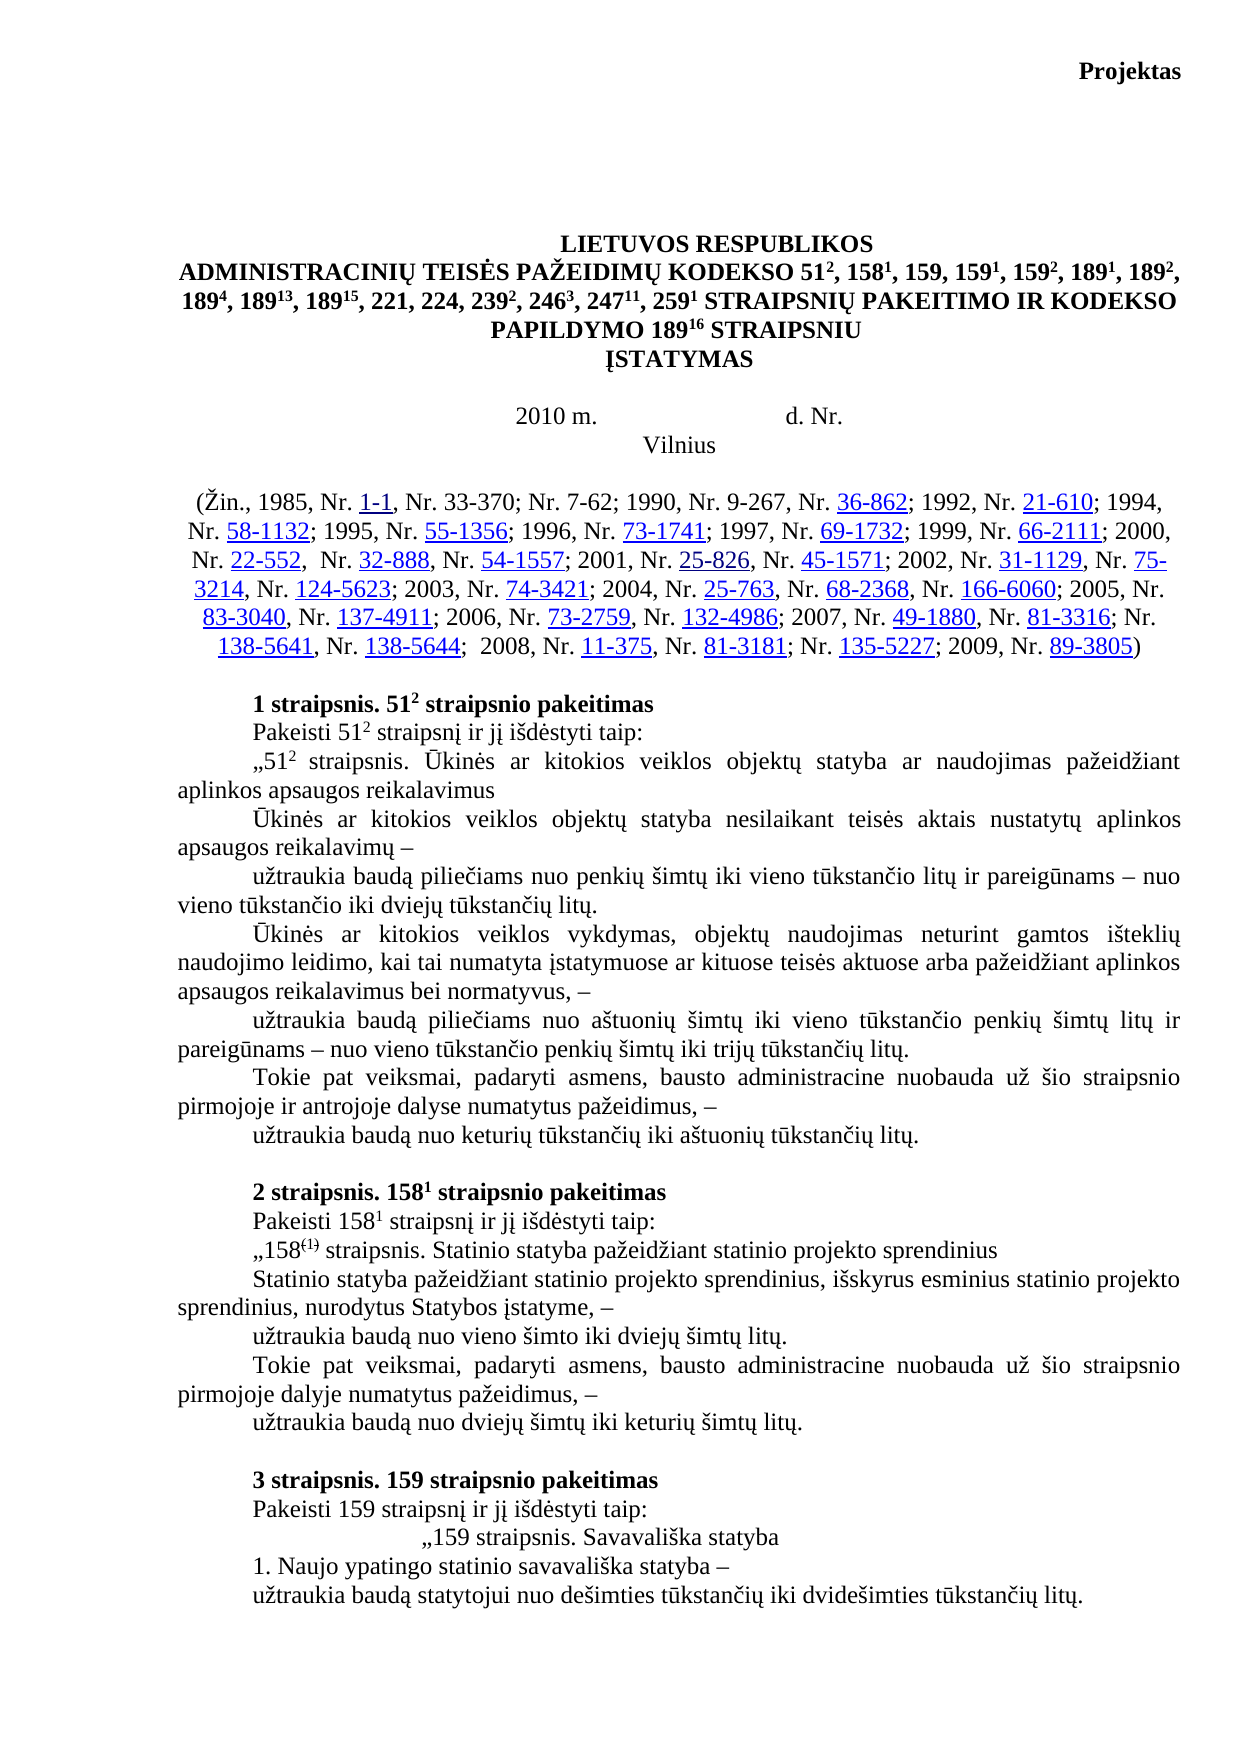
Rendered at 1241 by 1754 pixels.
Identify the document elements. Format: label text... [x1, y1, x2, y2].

text užtraukia baudą nuo keturių tūkstančių iki aštuonių tūkstančių litų. [177, 1120, 1181, 1149]
text užtraukia baudą piliečiams nuo aštuonių šimtų iki vieno tūkstančio penkių šimtų litų ir pareigūnams – nuo vieno tūkstančio penkių šimtų iki trijų tūkstančių litų. [177, 1005, 1181, 1062]
text Tokie pat veiksmai, padaryti asmens, bausto administracine nuobauda už šio straipsnio pirmojoje dalyje numatytus pažeidimus, – [177, 1350, 1181, 1407]
text Projektas [177, 56, 1181, 85]
text 1 straipsnis. 512 straipsnio pakeitimas [177, 689, 1181, 717]
text 3 straipsnis. 159 straipsnio pakeitimas [177, 1465, 1181, 1494]
text Tokie pat veiksmai, padaryti asmens, bausto administracine nuobauda už šio straipsnio pirmojoje ir antrojoje dalyse numatytus pažeidimus, – [177, 1062, 1181, 1120]
text (Žin., 1985, Nr. 1-1, Nr. 33-370; Nr. 7-62; 1990, Nr. 9-267, Nr. 36-862; 1992, Nr. 21-610; 1994, Nr. 58-1132; 1995, Nr. 55-1356; 1996, Nr. 73-1741; 1997, Nr. 69-1732; 1999, Nr. 66-2111; 2000, Nr. 22-552, Nr. 32-888, Nr. 54-1557; 2001, Nr. 25-826, Nr. 45-1571; 2002, Nr. 31-1129, Nr. 75-3214, Nr. 124-5623; 2003, Nr. 74-3421; 2004, Nr. 25-763, Nr. 68-2368, Nr. 166-6060; 2005, Nr. 83-3040, Nr. 137-4911; 2006, Nr. 73-2759, Nr. 132-4986; 2007, Nr. 49-1880, Nr. 81-3316; Nr. 138-5641, Nr. 138-5644; 2008, Nr. 11-375, Nr. 81-3181; Nr. 135-5227; 2009, Nr. 89-3805) [177, 487, 1181, 660]
text užtraukia baudą piliečiams nuo penkių šimtų iki vieno tūkstančio litų ir pareigūnams – nuo vieno tūkstančio iki dviejų tūkstančių litų. [177, 861, 1181, 919]
text Pakeisti 512 straipsnį ir jį išdėstyti taip: [177, 717, 1181, 746]
text Pakeisti 1581 straipsnį ir jį išdėstyti taip: [177, 1206, 1181, 1235]
text LIETUVOS RESPUBLIKOS [177, 229, 1181, 257]
text 2 straipsnis. 1581 straipsnio pakeitimas [177, 1177, 1181, 1206]
text Ūkinės ar kitokios veiklos vykdymas, objektų naudojimas neturint gamtos išteklių naudojimo leidimo, kai tai numatyta įstatymuose ar kituose teisės aktuose arba pažeidžiant aplinkos apsaugos reikalavimus bei normatyvus, – [177, 919, 1181, 1005]
text „159 straipsnis. Savavališka statyba [421, 1522, 1181, 1551]
text 1. Naujo ypatingo statinio savavališka statyba – [177, 1551, 1181, 1580]
text „158(1) straipsnis. Statinio statyba pažeidžiant statinio projekto sprendinius [177, 1235, 1181, 1264]
text Pakeisti 159 straipsnį ir jį išdėstyti taip: [177, 1494, 1181, 1522]
text Ūkinės ar kitokios veiklos objektų statyba nesilaikant teisės aktais nustatytų aplinkos apsaugos reikalavimų – [177, 804, 1181, 861]
text ADMINISTRACINIŲ TEISĖS PAŽEIDIMŲ KODEKSO 512, 1581, 159, 1591, 1592, 1891, 1892, 1894, 18913, 18915, 221, 224, 2392, 2463, 24711, 2591 STRAIPSNIŲ PAKEITIMO IR KODEKSO PAPILDYMO 18916 STRAIPSNIU [177, 257, 1181, 344]
text 2010 m. d. Nr. [177, 401, 1181, 430]
text „512 straipsnis. Ūkinės ar kitokios veiklos objektų statyba ar naudojimas pažeidžiant aplinkos apsaugos reikalavimus [177, 746, 1181, 804]
text užtraukia baudą statytojui nuo dešimties tūkstančių iki dvidešimties tūkstančių litų. [177, 1580, 1181, 1609]
text užtraukia baudą nuo vieno šimto iki dviejų šimtų litų. [177, 1321, 1181, 1350]
text Statinio statyba pažeidžiant statinio projekto sprendinius, išskyrus esminius statinio projekto sprendinius, nurodytus Statybos įstatyme, – [177, 1264, 1181, 1321]
text Vilnius [177, 430, 1181, 459]
text ĮSTATYMAS [177, 344, 1181, 372]
text užtraukia baudą nuo dviejų šimtų iki keturių šimtų litų. [177, 1407, 1181, 1436]
